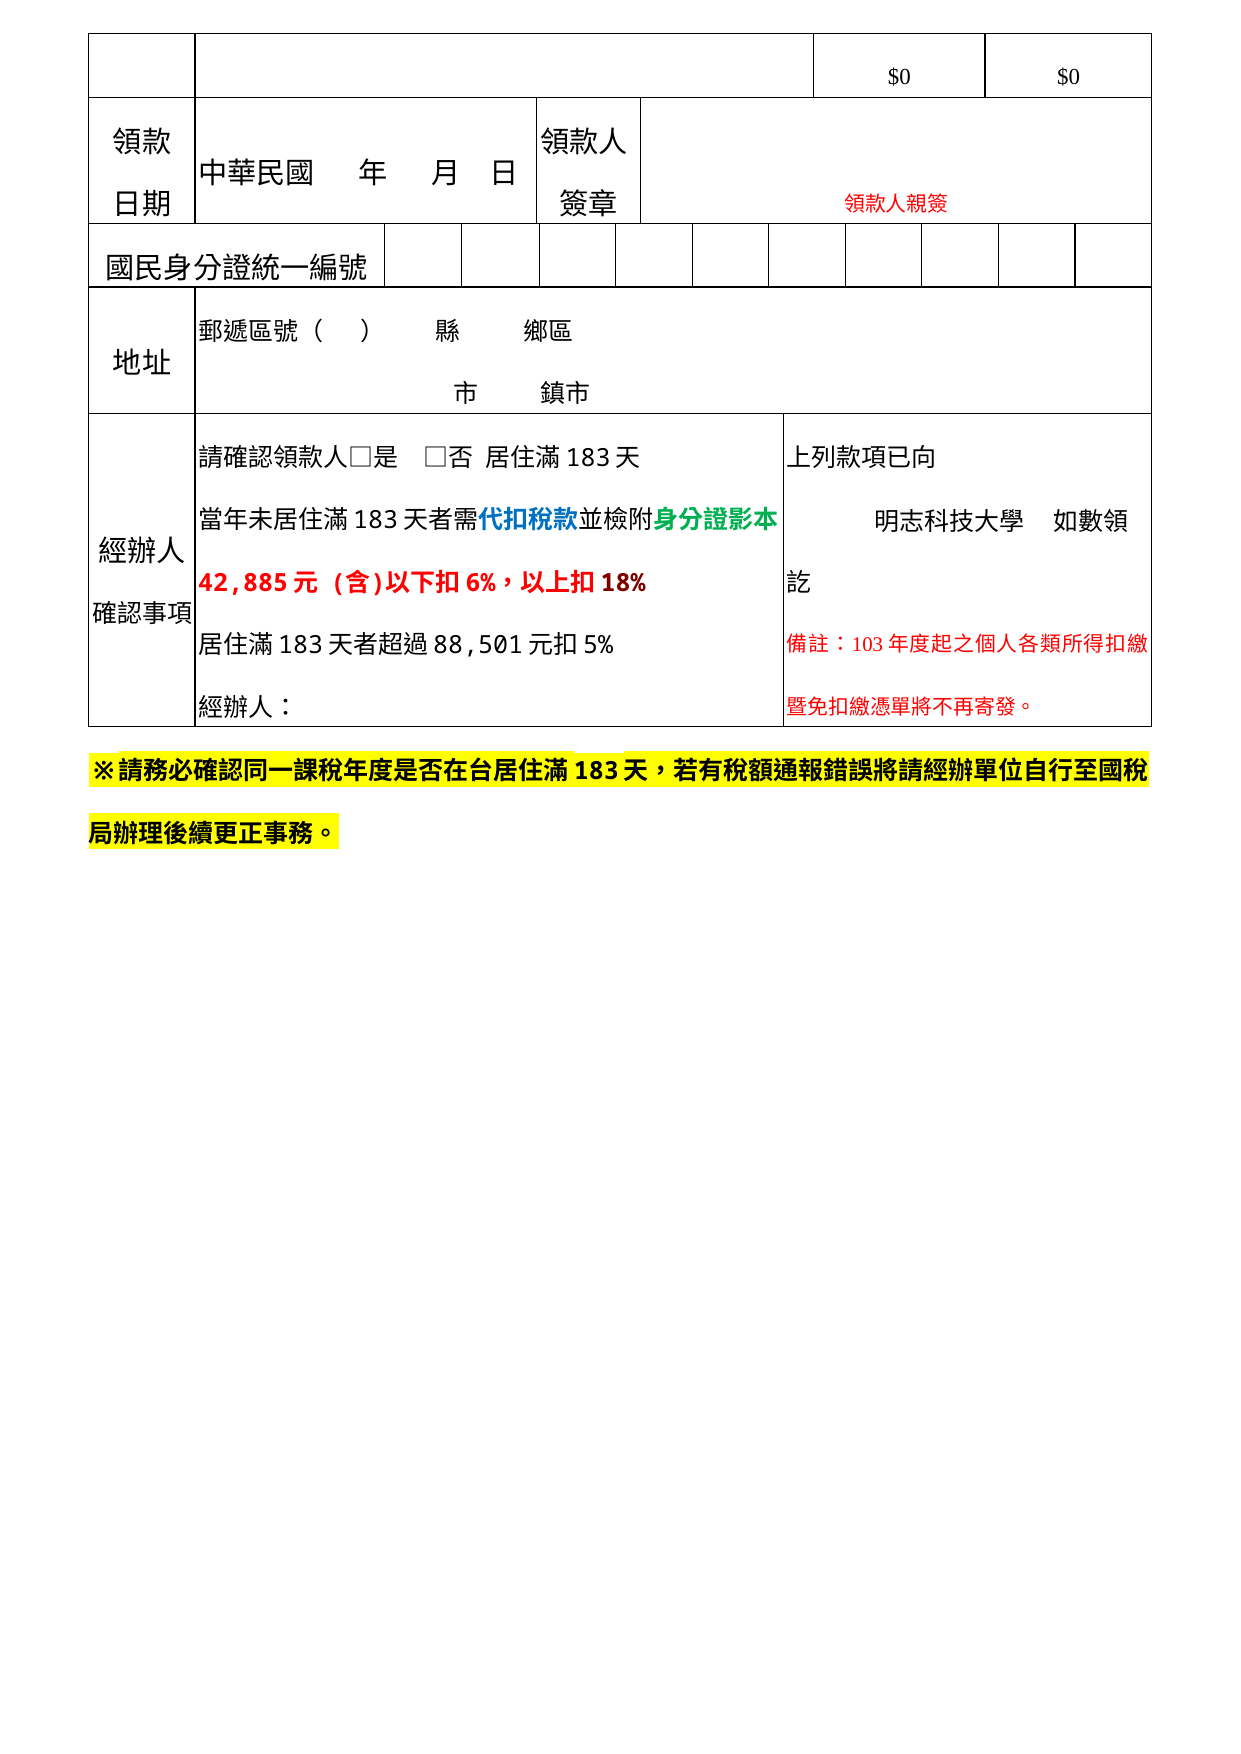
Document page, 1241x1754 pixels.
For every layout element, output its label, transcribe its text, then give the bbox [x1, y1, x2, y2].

table_cell [769, 224, 845, 286]
table_cell [922, 224, 998, 286]
table_cell [89, 34, 194, 97]
table_cell [999, 224, 1074, 286]
table_cell 上列款項已向 明志科技大學 如數領訖 備註：103年度起之個人各類所得扣繳暨免扣繳憑單將不再寄發。 [784, 414, 1151, 726]
table_cell [540, 224, 615, 286]
table_cell $0 [986, 34, 1151, 97]
table_cell 地址 [89, 288, 194, 412]
table_cell [616, 224, 692, 286]
table_cell [462, 224, 539, 286]
table_cell 郵遞區號（ ） 縣 鄉區 市 鎮市 [196, 288, 1151, 412]
table_cell 請確認領款人□是 □否 居住滿183天 當年未居住滿183天者需代扣稅款並檢附身分證影本 42,885元 (含)以下扣6%，以上扣18% 居住滿183天者超過88,501元扣5% 經辦人： [196, 414, 783, 726]
table_cell $0 [814, 34, 984, 97]
table_cell 國民身分證統一編號 [89, 224, 384, 286]
table_cell 領款人親簽 [641, 98, 1151, 223]
table_cell [385, 224, 461, 286]
table_cell 經辦人 確認事項 [89, 414, 194, 726]
table_cell 領款人 簽章 [537, 98, 640, 223]
table_cell [846, 224, 921, 286]
text ※請務必確認同一課稅年度是否在台居住滿183天，若有稅額通報錯誤將請經辦單位自行至國稅局辦理後續更正事務。 [89, 727, 1152, 852]
table_cell [1076, 224, 1151, 286]
table_cell 領款 日期 [89, 98, 194, 223]
table_cell 中華民國 年 月 日 [196, 98, 536, 223]
table_cell [196, 34, 813, 97]
table_cell [693, 224, 768, 286]
